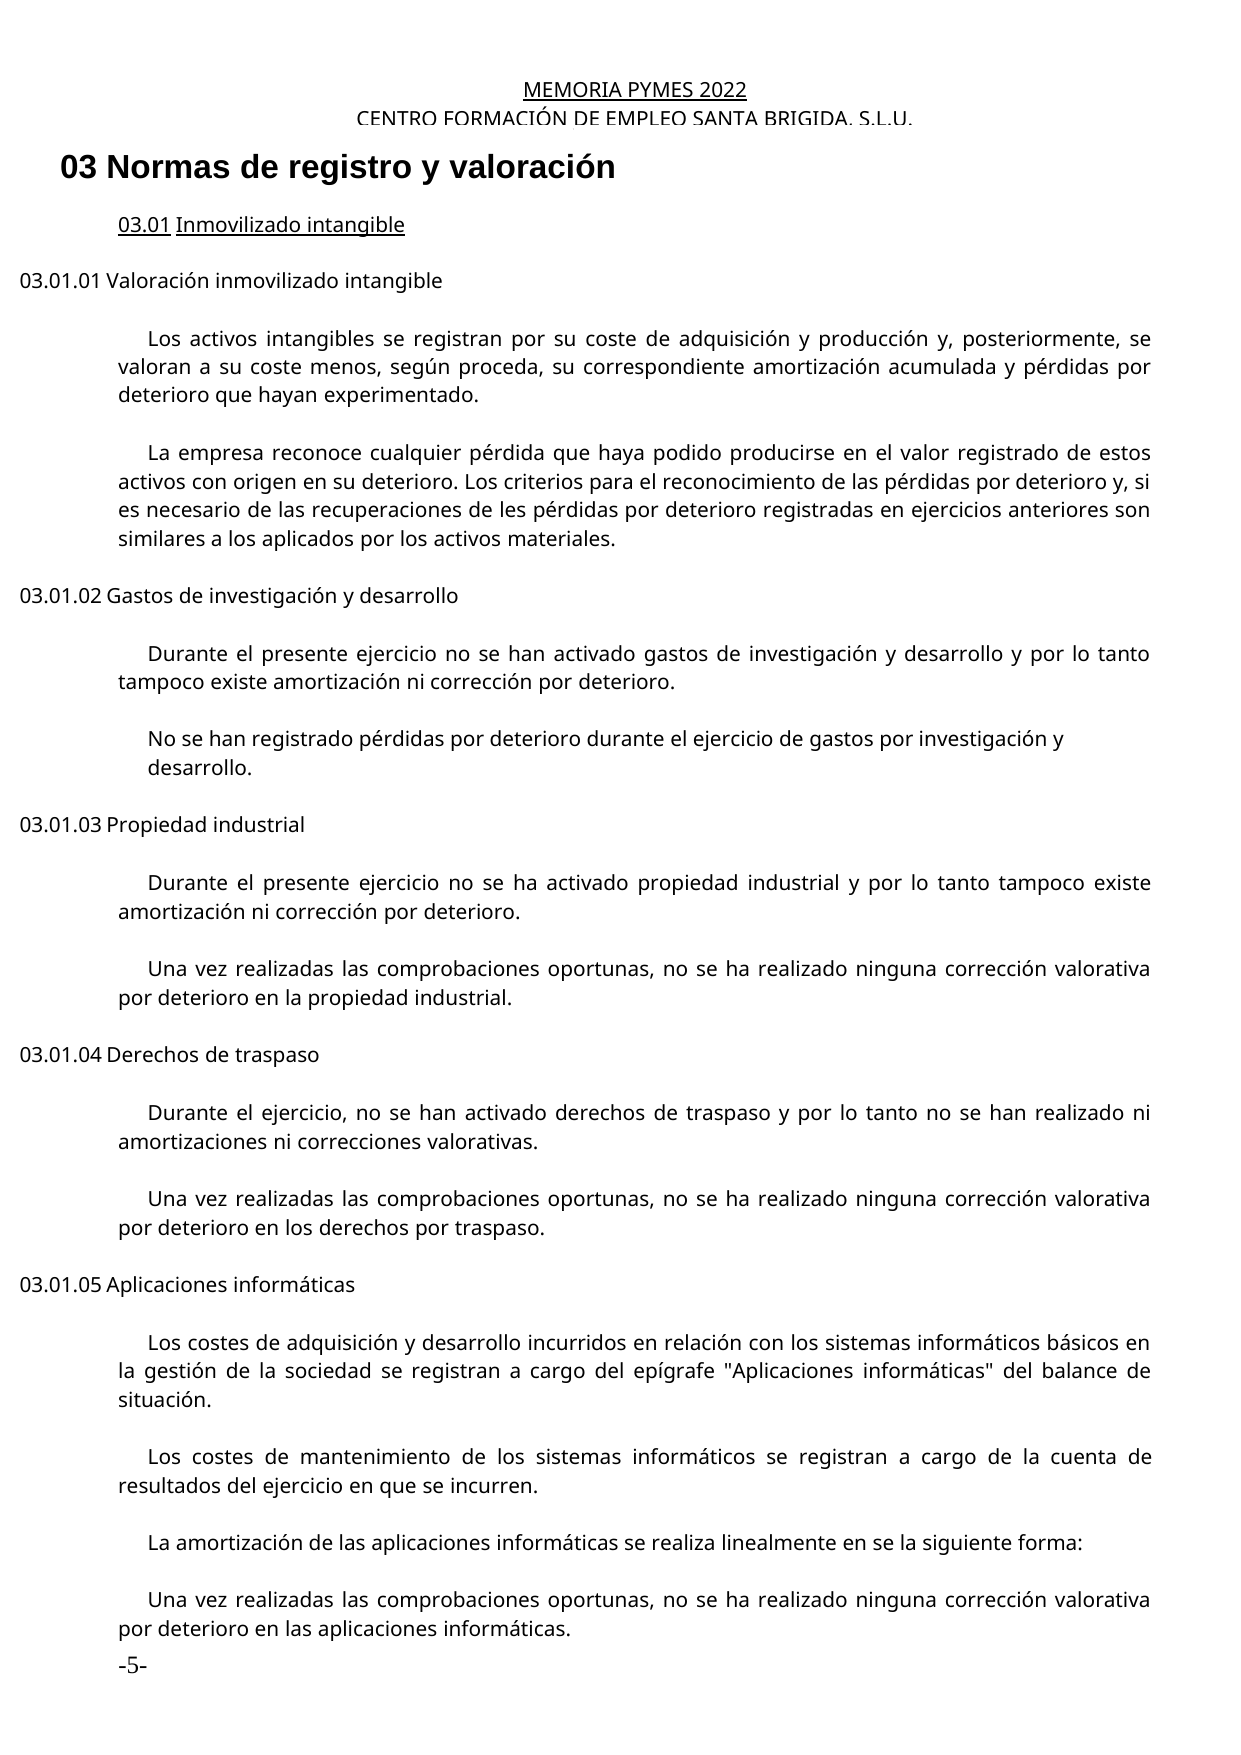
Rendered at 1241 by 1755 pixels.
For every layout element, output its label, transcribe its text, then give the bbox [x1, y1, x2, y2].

text Durante el presente ejercicio no se ha activado propiedad industrial y por lo tanto tampoco existe amortización ni corrección por deterioro. [118, 868, 1152, 925]
text La empresa reconoce cualquier pérdida que haya podido producirse en el valor registrado de estos activos con origen en su deterioro. Los criterios para el reconocimiento de las pérdidas por deterioro y, si es necesario de las recuperaciones de les pérdidas por deterioro registradas en ejercicios anteriores son similares a los aplicados por los activos materiales. [118, 438, 1152, 553]
text La amortización de las aplicaciones informáticas se realiza linealmente en se la siguiente forma: [147, 1528, 1163, 1557]
text Durante el presente ejercicio no se han activado gastos de investigación y desarrollo y por lo tanto tampoco existe amortización ni corrección por deterioro. [118, 639, 1152, 696]
list Propiedad industrial [19, 811, 1163, 839]
text Los activos intangibles se registran por su coste de adquisición y producción y, posteriormente, se valoran a su coste menos, según proceda, su correspondiente amortización acumulada y pérdidas por deterioro que hayan experimentado. [118, 324, 1152, 409]
list Gastos de investigación y desarrollo [19, 581, 1163, 609]
list Derechos de traspaso [19, 1041, 1163, 1069]
list Inmovilizado intangible [118, 210, 1163, 239]
text Una vez realizadas las comprobaciones oportunas, no se ha realizado ninguna corrección valorativa por deterioro en la propiedad industrial. [118, 954, 1152, 1012]
text Una vez realizadas las comprobaciones oportunas, no se ha realizado ninguna corrección valorativa por deterioro en los derechos por traspaso. [118, 1184, 1152, 1241]
text Durante el ejercicio, no se han activado derechos de traspaso y por lo tanto no se han realizado ni amortizaciones ni correcciones valorativas. [118, 1098, 1152, 1155]
text No se han registrado pérdidas por deterioro durante el ejercicio de gastos por investigación y desarrollo. [147, 724, 1163, 781]
text Los costes de adquisición y desarrollo incurridos en relación con los sistemas informáticos básicos en la gestión de la sociedad se registran a cargo del epígrafe "Aplicaciones informáticas" del balance de situación. [118, 1328, 1152, 1413]
text Una vez realizadas las comprobaciones oportunas, no se ha realizado ninguna corrección valorativa por deterioro en las aplicaciones informáticas. [118, 1586, 1152, 1643]
list Valoración inmovilizado intangible [19, 266, 1163, 294]
list Normas de registro y valoración [60, 148, 1163, 186]
list Aplicaciones informáticas [19, 1270, 1163, 1298]
text Los costes de mantenimiento de los sistemas informáticos se registran a cargo de la cuenta de resultados del ejercicio en que se incurren. [118, 1442, 1152, 1499]
